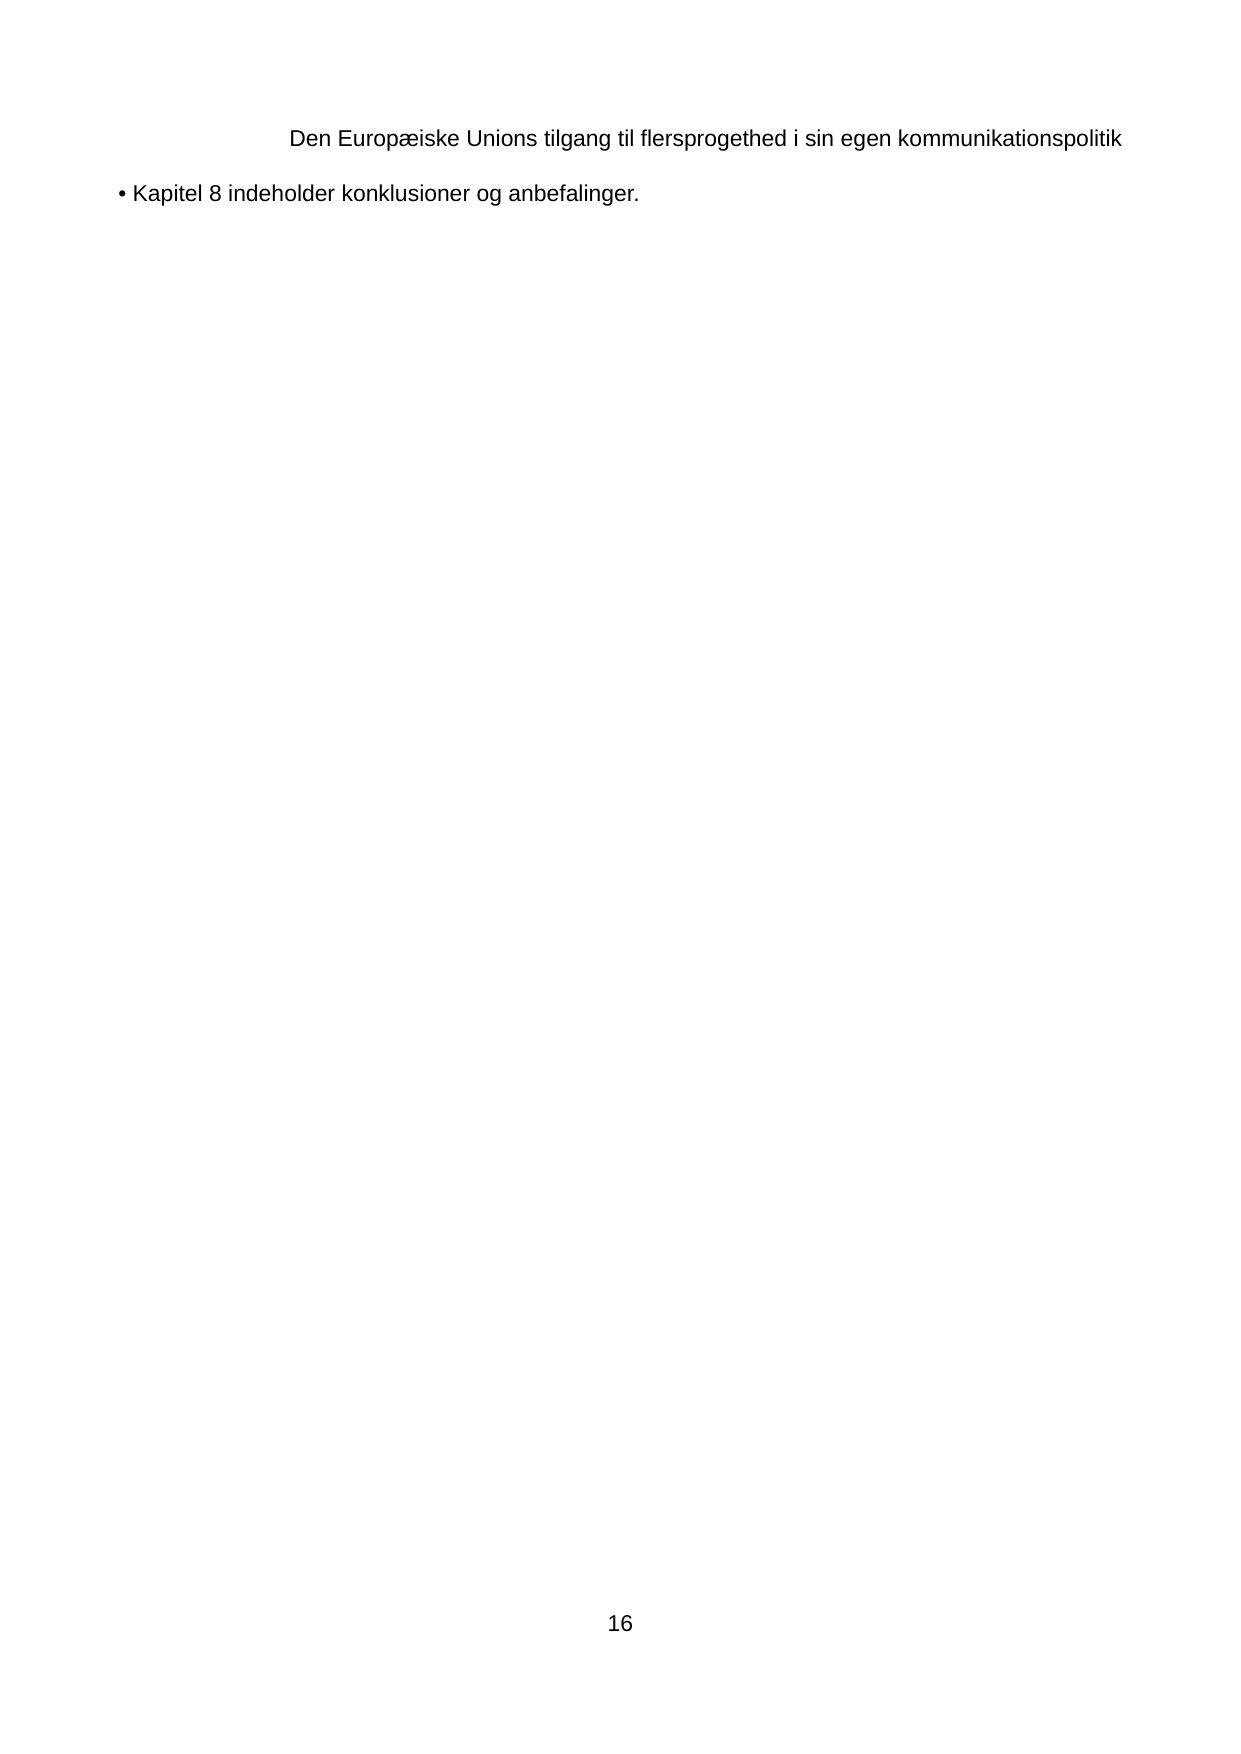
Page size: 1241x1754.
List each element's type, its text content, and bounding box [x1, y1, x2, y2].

text • Kapitel 8 indeholder konklusioner og anbefalinger. [118, 180, 1122, 207]
